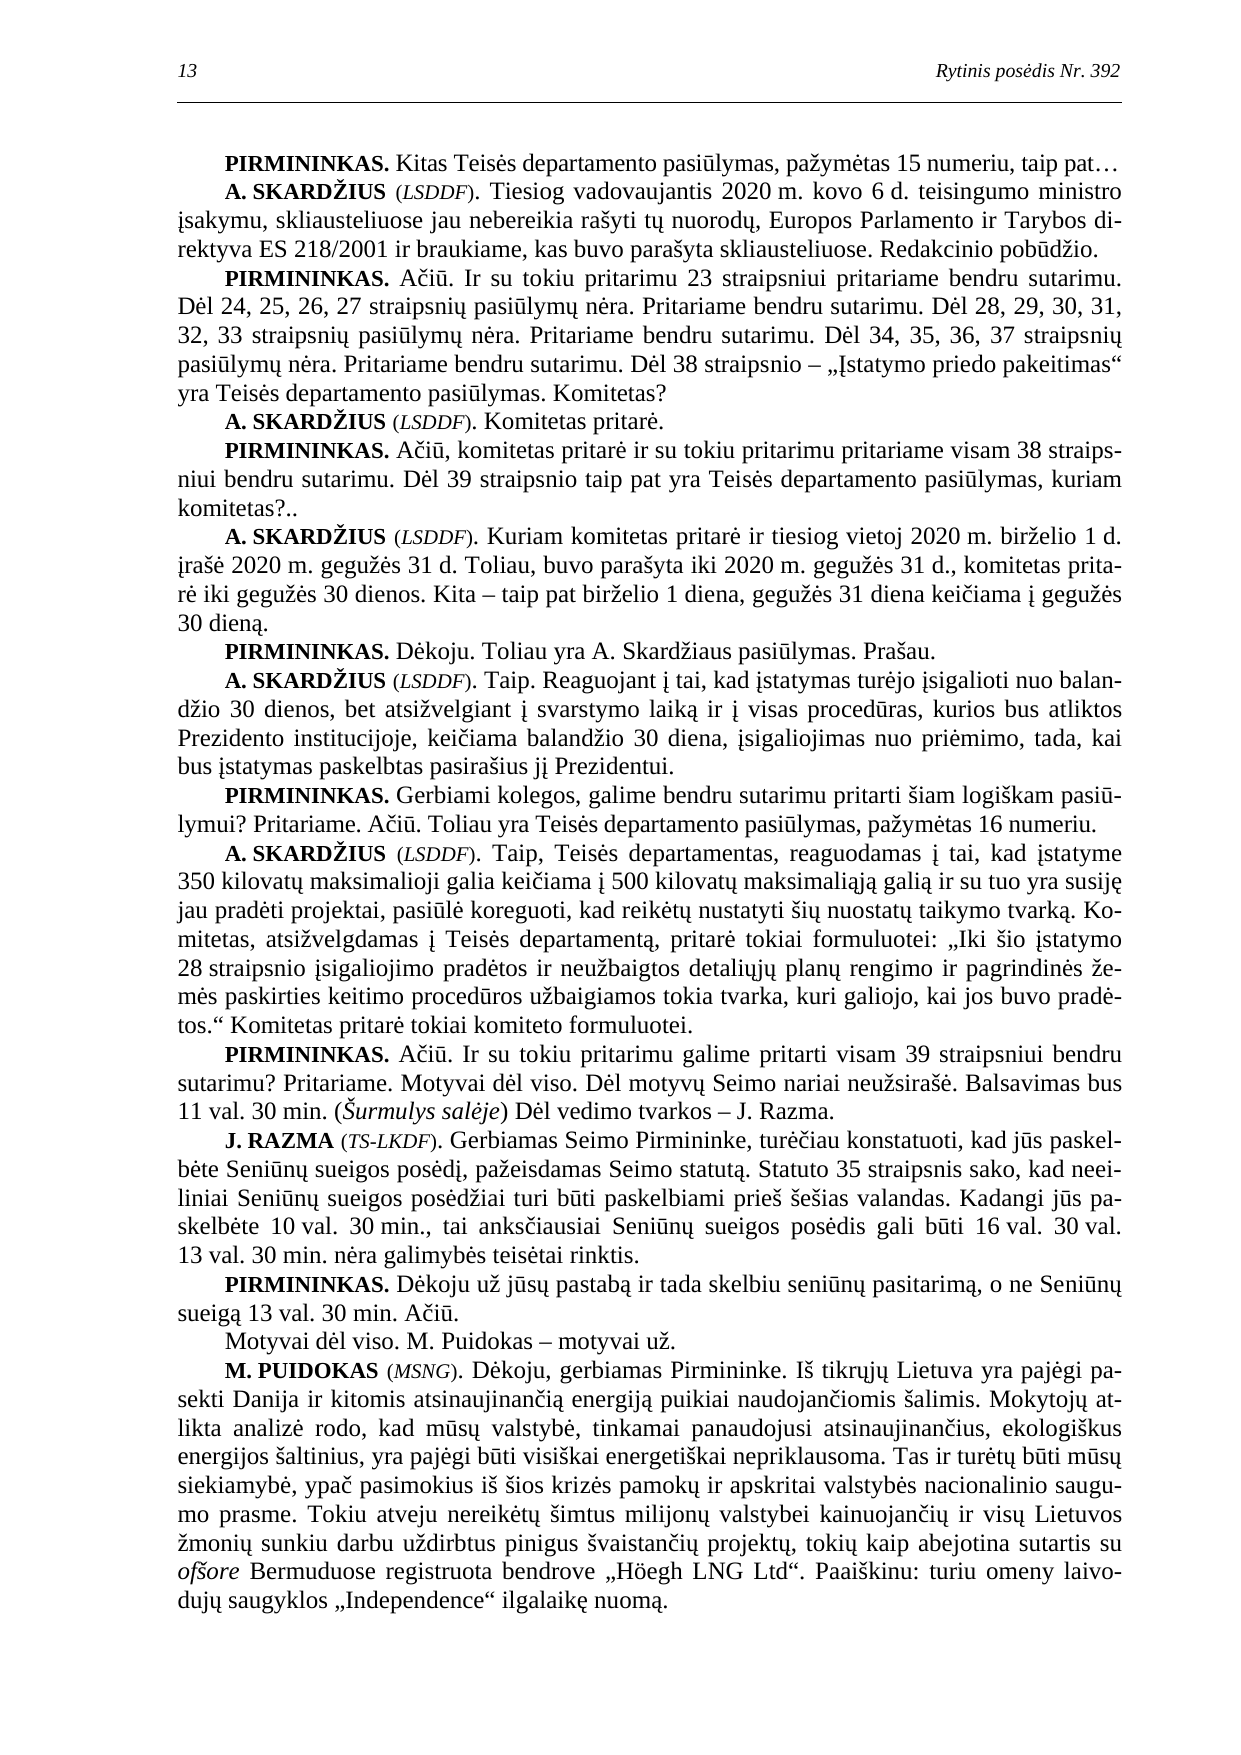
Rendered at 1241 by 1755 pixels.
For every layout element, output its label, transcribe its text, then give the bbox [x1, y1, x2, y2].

text J. RAZMA (TS-LKDF). Ger­bia­mas Sei­mo Pir­mi­nin­ke, tu­rė­čiau kon­sta­tuo­ti, kad jūs pa­skel­bė­te Se­niū­nų su­ei­gos po­sė­dį, pa­žeis­da­mas Sei­mo sta­tu­tą. Sta­tu­to 35 straips­nis sa­ko, kad ne­ei­li­niai Se­niū­nų su­ei­gos po­sė­džiai tu­ri bū­ti pa­skel­bia­mi prieš še­šias va­lan­das. Ka­dan­gi jūs pa­skel­bė­te 10 val. 30 min., tai anks­čiau­siai Se­niū­nų su­ei­gos po­sė­dis ga­li bū­ti 16 val. 30 val. 13 val. 30 min. nė­ra ga­li­my­bės tei­sė­tai rink­tis. [177, 1125, 1122, 1269]
text PIRMININKAS. Ger­bia­mi ko­le­gos, ga­li­me ben­dru su­ta­ri­mu pri­tar­ti šiam lo­giš­kam pa­siū­ly­mui? Pri­ta­ria­me. Ačiū. To­liau yra Tei­sės de­par­ta­men­to pa­siū­ly­mas, pa­žy­mė­tas 16 nu­me­riu. [177, 780, 1122, 838]
text A. SKARDŽIUS (LSDDF). Taip. Re­a­guo­jant į tai, kad įsta­ty­mas tu­rė­jo įsi­ga­lio­ti nuo ba­lan­džio 30 die­nos, bet at­si­žvel­giant į svars­ty­mo lai­ką ir į vi­sas pro­ce­dū­ras, ku­rios bus at­lik­tos Pre­zi­den­to ins­ti­tu­ci­jo­je, kei­čia­ma ba­lan­džio 30 die­na, įsi­ga­lio­ji­mas nuo pri­ėmi­mo, ta­da, kai bus įsta­ty­mas pa­skelb­tas pa­si­ra­šius jį Pre­zi­den­tui. [177, 665, 1122, 780]
text A. SKARDŽIUS (LSDDF). Ko­mi­te­tas pri­ta­rė. [177, 406, 1122, 435]
text PIRMININKAS. Dė­ko­ju už jū­sų pa­sta­bą ir ta­da skel­biu se­niū­nų pa­si­ta­ri­mą, o ne Se­niū­nų su­ei­gą 13 val. 30 min. Ačiū. [177, 1269, 1122, 1326]
text A. SKARDŽIUS (LSDDF). Tie­siog va­do­vau­jan­tis 2020 m. ko­vo 6 d. tei­sin­gu­mo mi­nist­ro įsa­ky­mu, skliaus­te­liuo­se jau ne­be­rei­kia ra­šy­ti tų nuo­ro­dų, Eu­ro­pos Par­la­men­to ir Ta­ry­bos di­rek­ty­va ES 218/2001 ir brau­kia­me, kas bu­vo pa­ra­šy­ta skliaus­te­liuo­se. Re­dak­ci­nio po­bū­džio. [177, 176, 1122, 263]
text A. SKARDŽIUS (LSDDF). Taip, Tei­sės de­par­ta­men­tas, re­a­guo­da­mas į tai, kad įsta­ty­me 350 ki­lo­va­tų mak­si­ma­lio­ji ga­lia kei­čia­ma į 500 ki­lo­va­tų mak­si­ma­li­ą­ją ga­lią ir su tuo yra su­si­ję jau pra­dė­ti pro­jek­tai, pa­siū­lė ko­re­guo­ti, kad rei­kė­tų nu­sta­ty­ti šių nuo­sta­tų tai­ky­mo tvar­ką. Ko­mi­te­tas, at­si­žvelg­da­mas į Tei­sės de­par­ta­men­tą, pri­ta­rė to­kiai for­mu­luo­tei: „Iki šio įsta­ty­mo 28 straips­nio įsi­ga­lio­ji­mo pra­dė­tos ir ne­už­baig­tos de­ta­lių­jų pla­nų ren­gi­mo ir pa­grin­di­nės že­mės pa­skir­ties keitimo pro­ce­dū­ros už­bai­gia­mos to­kia tvar­ka, ku­ri ga­lio­jo, kai jos bu­vo pra­dė­tos.“ Ko­mi­te­tas pri­ta­rė to­kiai ko­mi­te­to for­mu­luo­tei. [177, 838, 1122, 1039]
text PIRMININKAS. Ki­tas Tei­sės de­par­ta­men­to pa­siū­ly­mas, pa­žy­mė­tas 15 nu­me­riu, taip pat… [177, 148, 1122, 176]
text Mo­ty­vai dėl vi­so. M. Pui­do­kas – mo­ty­vai už. [177, 1326, 1122, 1355]
text PIRMININKAS. Ačiū. Ir su to­kiu pri­ta­ri­mu ga­li­me pri­tar­ti vi­sam 39 straips­niui ben­dru su­ta­ri­mu? Pri­ta­ria­me. Mo­ty­vai dėl vi­so. Dėl mo­ty­vų Sei­mo na­riai ne­už­si­ra­šė. Bal­sa­vi­mas bus 11 val. 30 min. (Šur­mu­lys sa­lė­je) Dėl ve­di­mo tvar­kos – J. Raz­ma. [177, 1039, 1122, 1125]
text PIRMININKAS. Ačiū. Ir su to­kiu pri­ta­ri­mu 23 straips­niui pri­ta­ria­me ben­dru su­ta­ri­mu. Dėl 24, 25, 26, 27 straips­nių pa­siū­ly­mų nė­ra. Pri­ta­ria­me ben­dru su­ta­ri­mu. Dėl 28, 29, 30, 31, 32, 33 straips­nių pa­siū­ly­mų nė­ra. Pri­ta­ria­me ben­dru su­ta­ri­mu. Dėl 34, 35, 36, 37 straips­nių pa­siū­ly­mų nė­ra. Pri­ta­ria­me ben­dru su­ta­ri­mu. Dėl 38 straips­nio – „Įsta­ty­mo prie­do pa­kei­ti­mas“ yra Tei­sės de­par­ta­men­to pa­siū­ly­mas. Ko­mi­te­tas? [177, 263, 1122, 406]
text PIRMININKAS. Dė­ko­ju. To­liau yra A. Skar­džiaus pa­siū­ly­mas. Pra­šau. [177, 636, 1122, 665]
text M. PUIDOKAS (MSNG). Dė­ko­ju, ger­bia­mas Pir­mi­nin­ke. Iš tik­rų­jų Lie­tu­va yra pa­jė­gi pa­sek­ti Da­ni­ja ir ki­to­mis at­si­nau­ji­nan­čią ener­gi­ją pui­kiai nau­do­jan­čio­mis ša­li­mis. Mo­ky­to­jų at­lik­ta ana­li­zė ro­do, kad mū­sų vals­ty­bė, tin­ka­mai pa­nau­do­ju­si at­si­nau­ji­nan­čius, eko­lo­giš­kus ener­gi­jos šal­ti­nius, yra pa­jė­gi bū­ti vi­siš­kai ener­ge­tiš­kai ne­pri­klau­so­ma. Tas ir tu­rė­tų bū­ti mū­sų sie­kia­my­bė, ypač pa­si­mo­kius iš šios kri­zės pa­mo­kų ir ap­skri­tai vals­ty­bės na­cio­na­li­nio sau­gu­mo pras­me. To­kiu at­ve­ju ne­rei­kė­tų šim­tus mi­li­jo­nų vals­ty­bei kai­nuo­jan­čių ir vi­sų Lie­tu­vos žmo­nių sun­kiu dar­bu už­dirb­tus pi­ni­gus švais­tan­čių pro­jek­tų, to­kių kaip abe­jo­ti­na su­tar­tis su of­šo­re Ber­mu­duo­se re­gist­ruo­ta ben­dro­ve „Höegh LNG Ltd“. Pa­aiš­ki­nu: tu­riu ome­ny lai­vo-dujų sau­gyk­los „In­de­pen­den­ce“ il­ga­lai­kę nu­omą. [177, 1355, 1122, 1614]
text PIRMININKAS. Ačiū, ko­mi­te­tas pri­ta­rė ir su to­kiu pri­ta­ri­mu pri­ta­ria­me vi­sam 38 straips­niui ben­dru su­ta­ri­mu. Dėl 39 straips­nio taip pat yra Tei­sės de­par­ta­men­to pa­siū­ly­mas, ku­riam ko­mi­te­tas?.. [177, 435, 1122, 521]
text A. SKARDŽIUS (LSDDF). Ku­riam ko­mi­te­tas pri­ta­rė ir tie­siog vie­toj 2020 m. bir­že­lio 1 d. įra­šė 2020 m. ge­gu­žės 31 d. To­liau, bu­vo pa­ra­šy­ta iki 2020 m. ge­gu­žės 31 d., ko­mi­te­tas pri­ta­rė iki ge­gu­žės 30 die­nos. Ki­ta – taip pat bir­že­lio 1 die­na, ge­gu­žės 31 die­na kei­čia­ma į ge­gu­žės 30 die­ną. [177, 521, 1122, 636]
